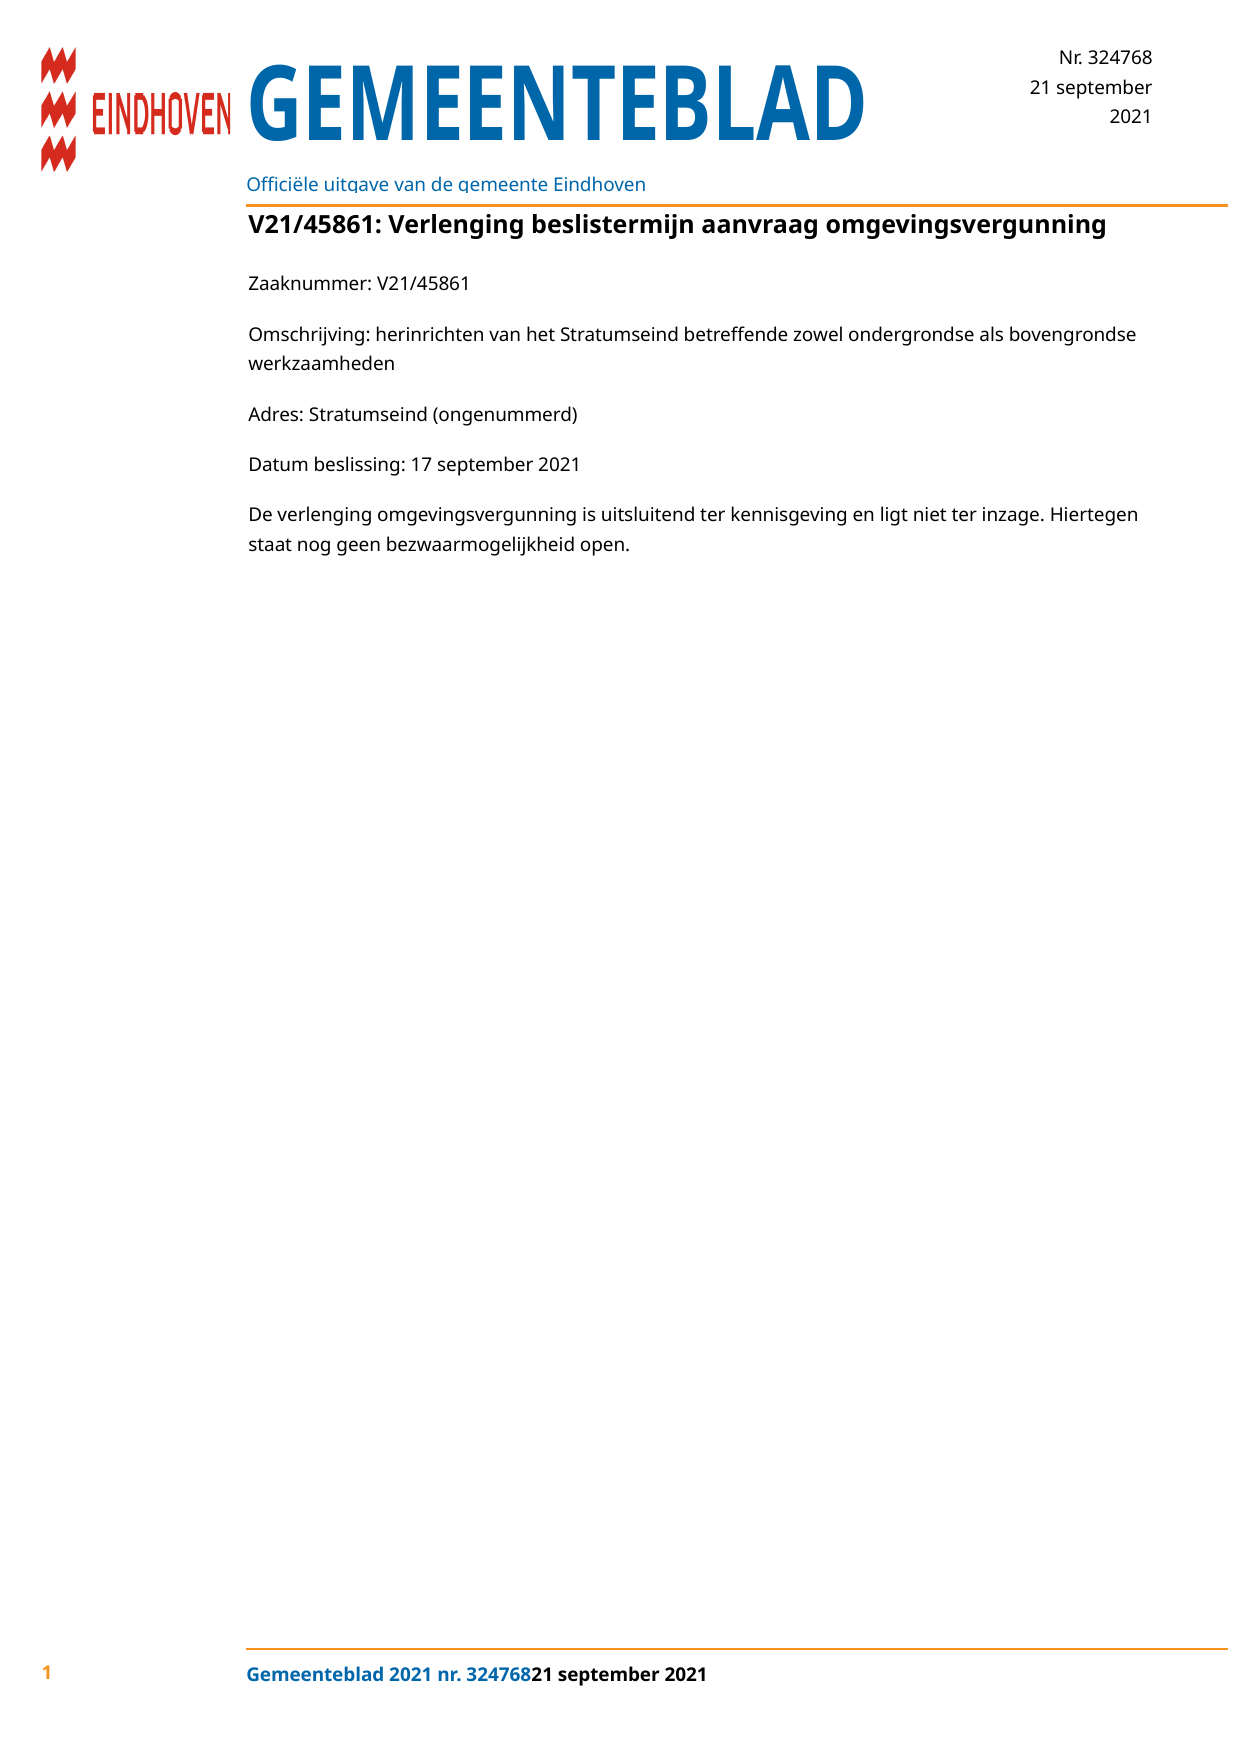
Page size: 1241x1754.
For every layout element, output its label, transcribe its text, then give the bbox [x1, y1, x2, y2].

text V21/45861: Verlenging beslistermijn aanvraag omgevingsvergunning [248, 207, 1152, 241]
text De verlenging omgevingsvergunning is uitsluitend ter kennisgeving en ligt niet ter inzage. Hiertegen staat nog geen bezwaarmogelijkheid open. [248, 502, 1152, 557]
text Datum beslissing: 17 september 2021 [248, 451, 1152, 477]
text Adres: Stratumseind (ongenummerd) [248, 401, 1152, 426]
text Zaaknummer: V21/45861 [248, 270, 1152, 296]
picture [41, 47, 231, 172]
text Omschrijving: herinrichten van het Stratumseind betreffende zowel ondergrondse als bovengrondse werkzaamheden [248, 321, 1152, 376]
